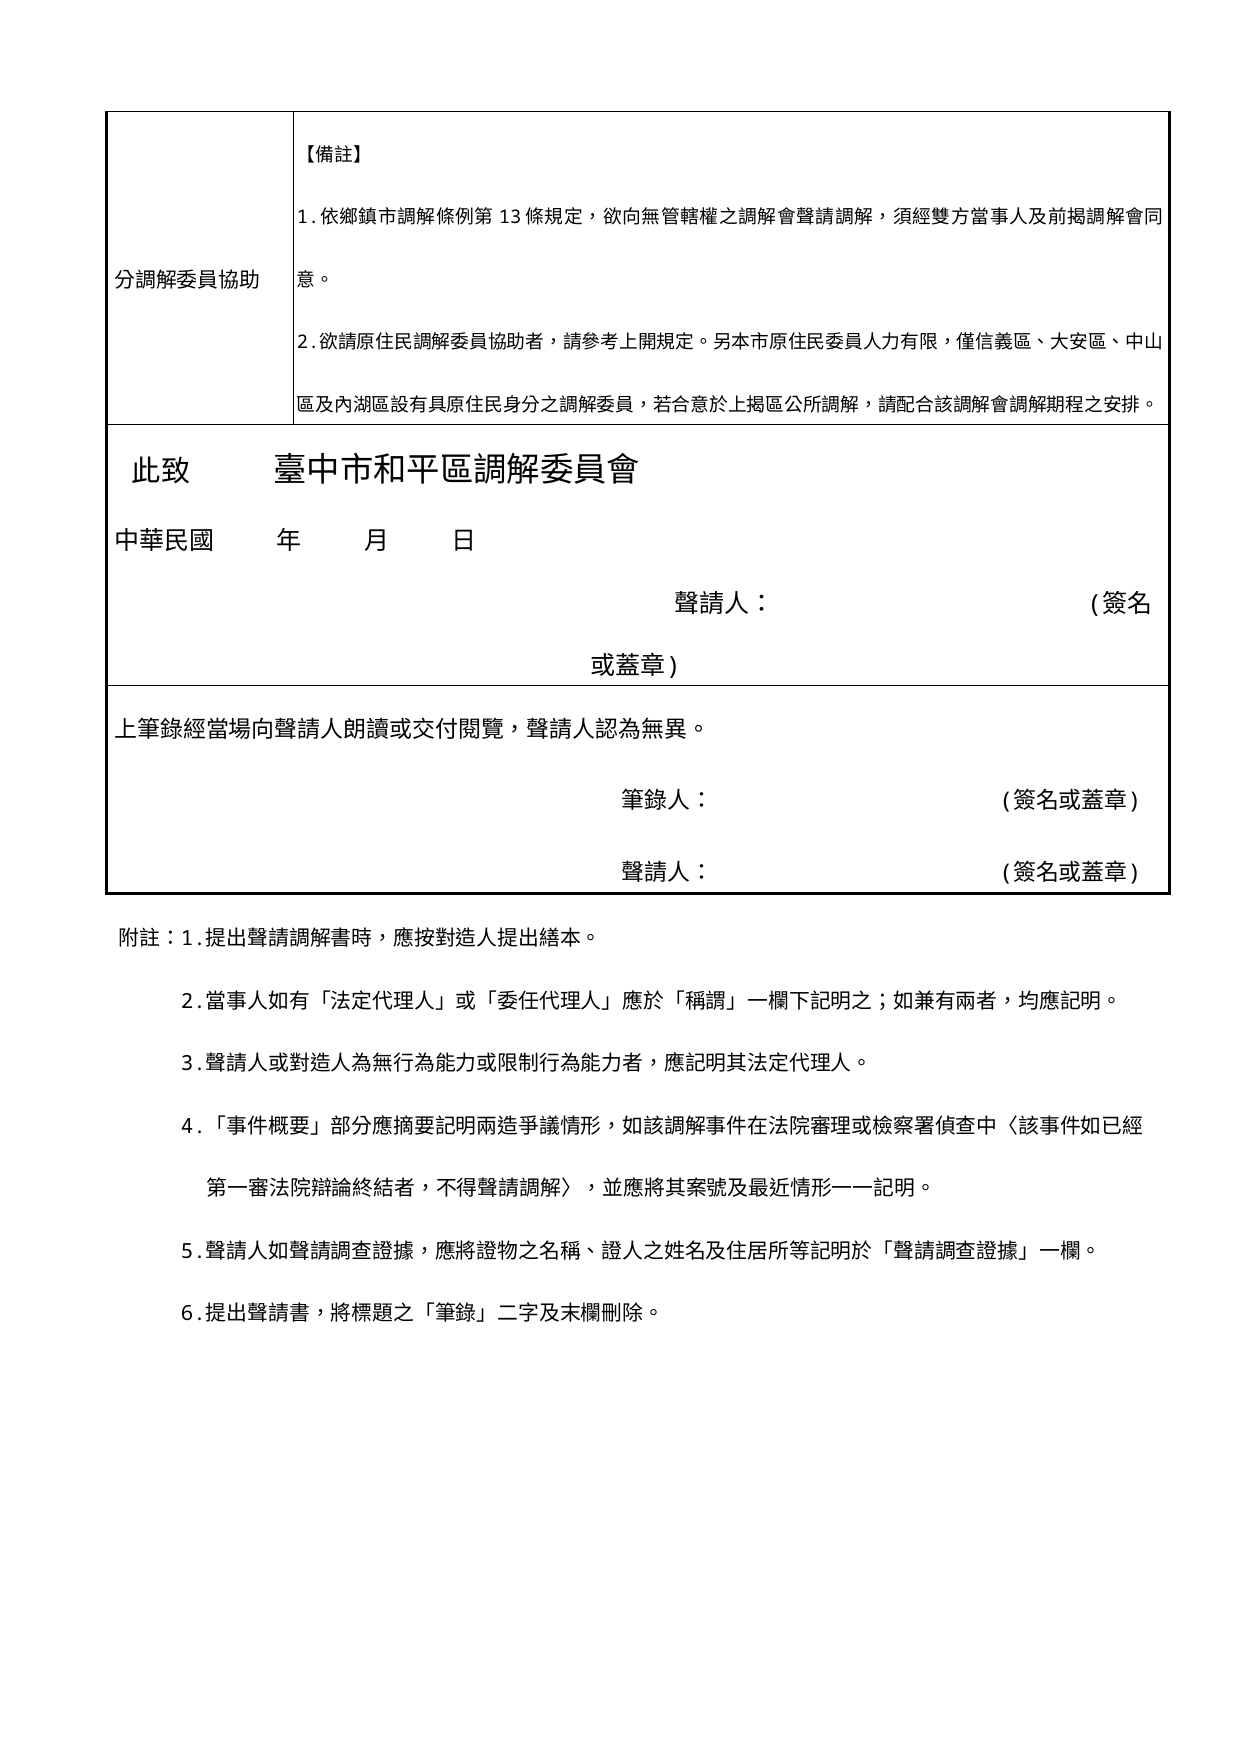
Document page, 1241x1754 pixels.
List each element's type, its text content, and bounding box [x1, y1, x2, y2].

text 5.聲請人如聲請調查證據，應將證物之名稱、證人之姓名及住居所等記明於「聲請調查證據」一欄。 [181, 1207, 1152, 1270]
text 2.當事人如有「法定代理人」或「委任代理人」應於「稱謂」一欄下記明之；如兼有兩者，均應記明。 [118, 957, 1152, 1020]
text 附註：1.提出聲請調解書時，應按對造人提出繕本。 [118, 895, 1152, 957]
text 3.聲請人或對造人為無行為能力或限制行為能力者，應記明其法定代理人。 [118, 1020, 1152, 1082]
table_cell 【備註】 1.依鄉鎮市調解條例第13條規定，欲向無管轄權之調解會聲請調解，須經雙方當事人及前揭調解會同意。 2.欲請原住民調解委員協助者，請參考上開規定。另本市原住民委員人力有限，僅信義區、大安區、中山區及內湖區設有具原住民身分之調解委員，若合意於上揭區公所調解，請配合該調解會調解期程之安排。 [294, 112, 1168, 424]
table_cell 上筆錄經當場向聲請人朗讀或交付閱覽，聲請人認為無異。 筆錄人： (簽名或蓋章) 聲請人： (簽名或蓋章) [108, 686, 1168, 892]
table_cell 此致 臺中市和平區調解委員會 中華民國 年 月 日 聲請人： (簽名或蓋章) [108, 425, 1168, 684]
text 6.提出聲請書，將標題之「筆錄」二字及末欄刪除。 [181, 1270, 1152, 1332]
table_cell 分調解委員協助 [108, 112, 293, 424]
text 4.「事件概要」部分應摘要記明兩造爭議情形，如該調解事件在法院審理或檢察署偵查中〈該事件如已經第一審法院辯論終結者，不得聲請調解〉，並應將其案號及最近情形一一記明。 [181, 1082, 1152, 1207]
